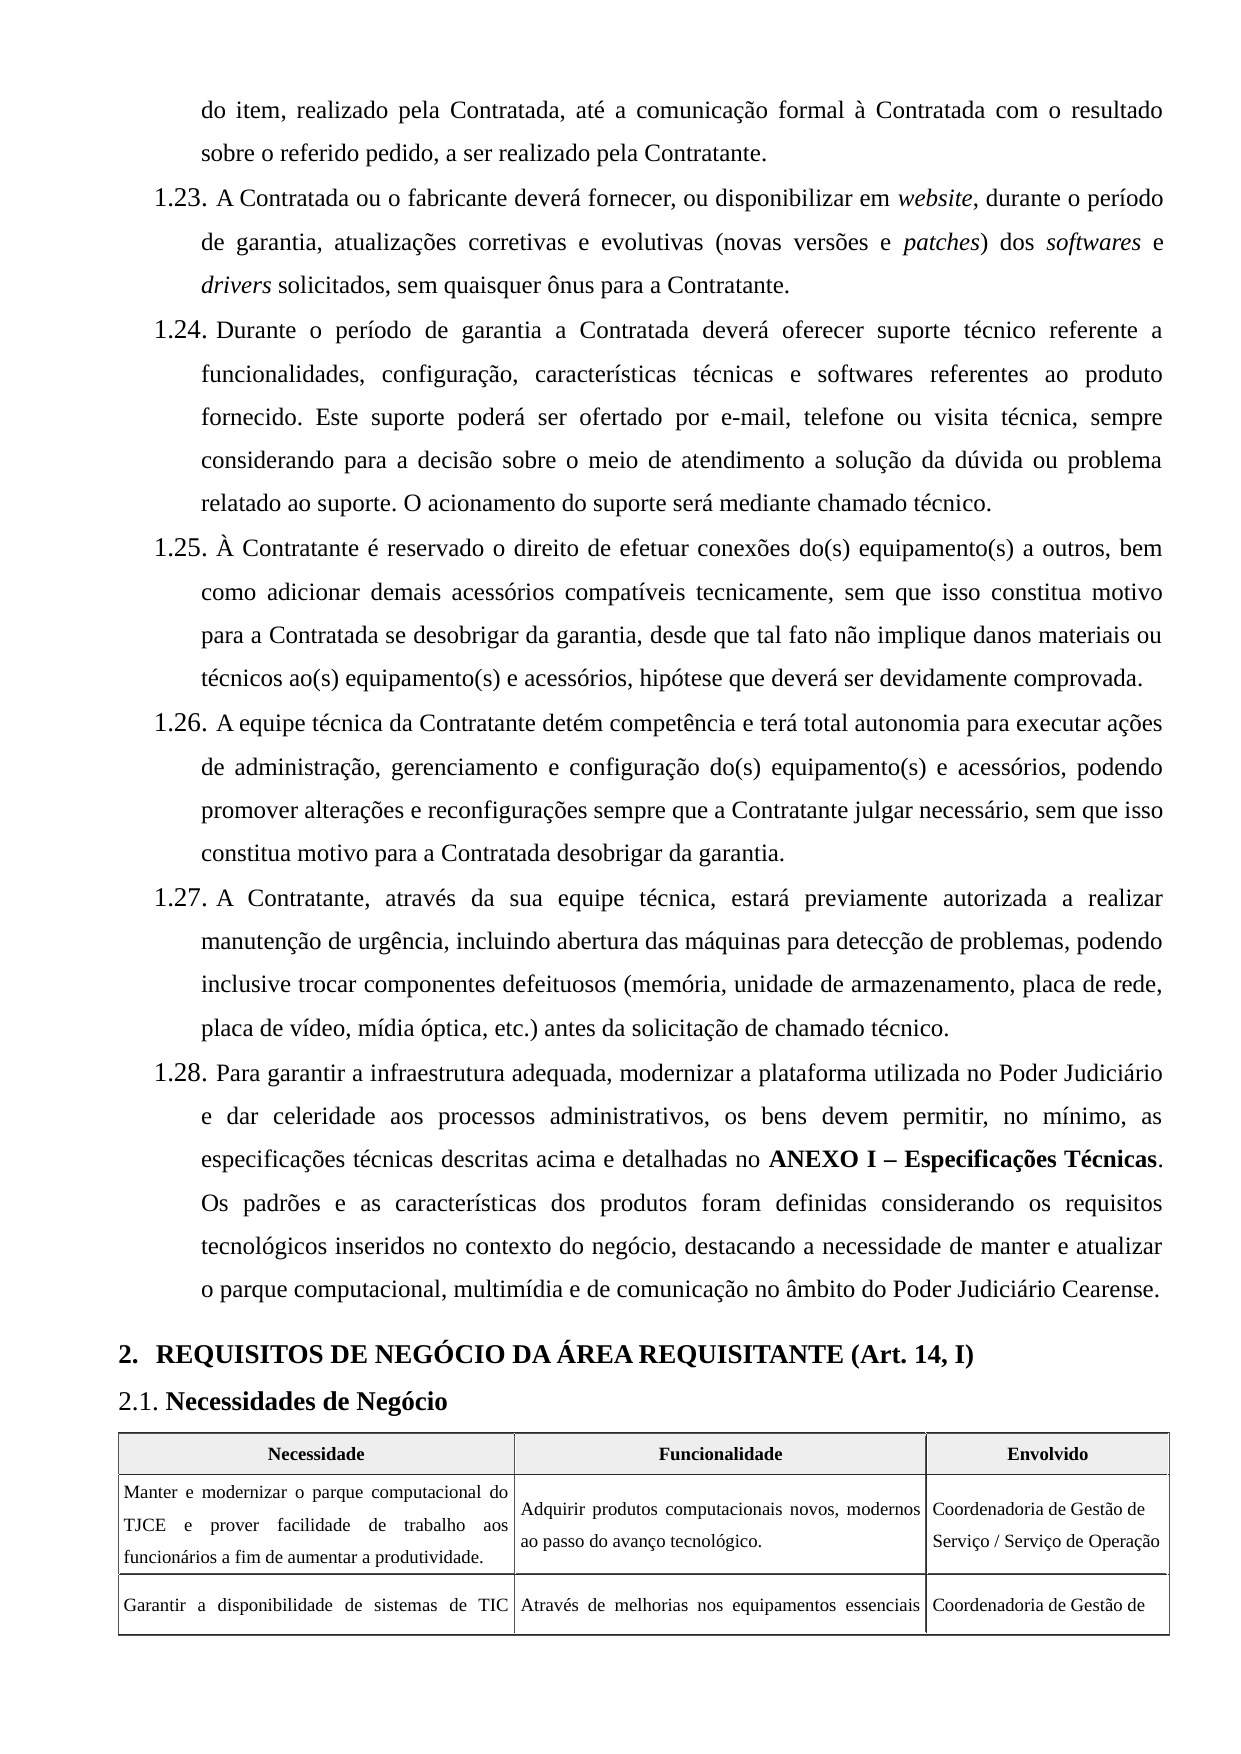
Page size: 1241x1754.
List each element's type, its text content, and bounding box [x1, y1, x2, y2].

list À Contratante é reservado o direito de efetuar conexões do(s) equipamento(s) a outros, bem como adicionar demais acessórios compatíveis tecnicamente, sem que isso constitua motivo para a Contratada se desobrigar da garantia, desde que tal fato não implique danos materiais ou técnicos ao(s) equipamento(s) e acessórios, hipótese que deverá ser devidamente comprovada. [153, 531, 1164, 692]
table_cell Adquirir produtos computacionais novos, modernos ao passo do avanço tecnológico. [516, 1476, 925, 1573]
table_cell Coordenadoria de Gestão de [926, 1573, 1168, 1634]
list Necessidades de Negócio [118, 1385, 1164, 1416]
list REQUISITOS DE NEGÓCIO DA ÁREA REQUISITANTE (Art. 14, I) [118, 1338, 1164, 1370]
table_header Envolvido [927, 1434, 1168, 1474]
table_cell Manter e modernizar o parque computacional do TJCE e prover facilidade de trabalho aos funcionários a fim de aumentar a produtividade. [118, 1474, 514, 1573]
table_cell Coordenadoria de Gestão de Serviço / Serviço de Operação [928, 1474, 1168, 1573]
table_cell Garantir a disponibilidade de sistemas de TIC [119, 1575, 515, 1634]
list do item, realizado pela Contratada, até a comunicação formal à Contratada com o resultado sobre o referido pedido, a ser realizado pela Contratante. [153, 95, 1164, 167]
table_cell Através de melhorias nos equipamentos essenciais [515, 1576, 926, 1634]
list A Contratante, através da sua equipe técnica, estará previamente autorizada a realizar manutenção de urgência, incluindo abertura das máquinas para detecção de problemas, podendo inclusive trocar componentes defeituosos (memória, unidade de armazenamento, placa de rede, placa de vídeo, mídia óptica, etc.) antes da solicitação de chamado técnico. [153, 881, 1164, 1041]
table_header Necessidade [119, 1433, 515, 1474]
list Para garantir a infraestrutura adequada, modernizar a plataforma utilizada no Poder Judiciário e dar celeridade aos processos administrativos, os bens devem permitir, no mínimo, as especificações técnicas descritas acima e detalhadas no ANEXO I – Especificações Técnicas. Os padrões e as características dos produtos foram definidas considerando os requisitos tecnológicos inseridos no contexto do negócio, destacando a necessidade de manter e atualizar o parque computacional, multimídia e de comunicação no âmbito do Poder Judiciário Cearense. [153, 1056, 1164, 1303]
list A Contratada ou o fabricante deverá fornecer, ou disponibilizar em website, durante o período de garantia, atualizações corretivas e evolutivas (novas versões e patches) dos softwares e drivers solicitados, sem quaisquer ônus para a Contratante. [153, 181, 1164, 299]
table_header Funcionalidade [515, 1434, 926, 1474]
list Durante o período de garantia a Contratada deverá oferecer suporte técnico referente a funcionalidades, configuração, características técnicas e softwares referentes ao produto fornecido. Este suporte poderá ser ofertado por e-mail, telefone ou visita técnica, sempre considerando para a decisão sobre o meio de atendimento a solução da dúvida ou problema relatado ao suporte. O acionamento do suporte será mediante chamado técnico. [153, 313, 1164, 517]
list A equipe técnica da Contratante detém competência e terá total autonomia para executar ações de administração, gerenciamento e configuração do(s) equipamento(s) e acessórios, podendo promover alterações e reconfigurações sempre que a Contratante julgar necessário, sem que isso constitua motivo para a Contratada desobrigar da garantia. [153, 706, 1164, 867]
